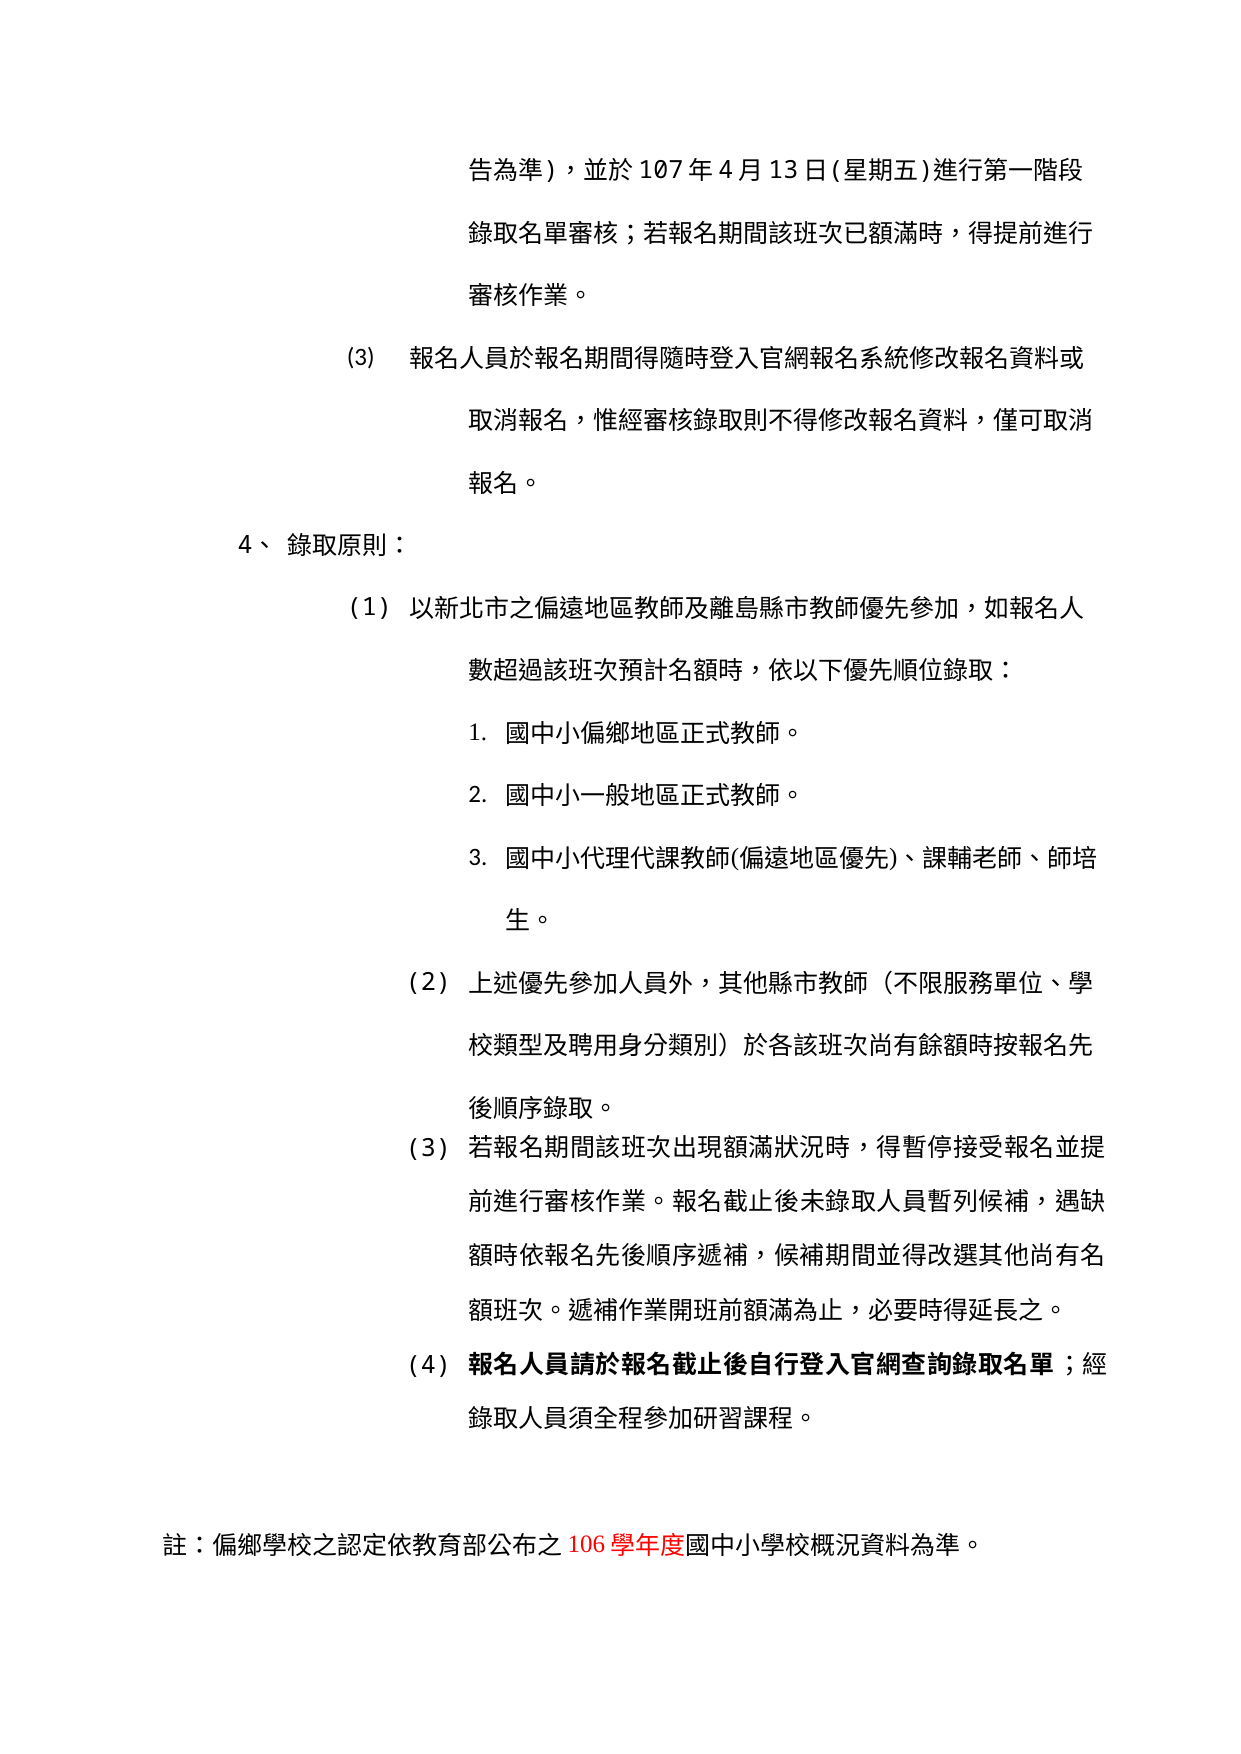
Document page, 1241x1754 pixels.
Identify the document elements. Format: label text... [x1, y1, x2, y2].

list 錄取原則： [237, 502, 1107, 564]
list 報名人員請於報名截止後自行登入官網查詢錄取名單；經錄取人員須全程參加研習課程。 [406, 1344, 1107, 1435]
list 國中小代理代課教師(偏遠地區優先)、課輔老師、師培生。 [468, 814, 1107, 939]
list 若報名期間該班次出現額滿狀況時，得暫停接受報名並提前進行審核作業。報名截止後未錄取人員暫列候補，遇缺額時依報名先後順序遞補，候補期間並得改選其他尚有名額班次。遞補作業開班前額滿為止，必要時得延長之。 [406, 1127, 1107, 1326]
list 告為準)，並於107年4月13日(星期五)進行第一階段錄取名單審核；若報名期間該班次已額滿時，得提前進行審核作業。 [347, 127, 1107, 314]
list 國中小一般地區正式教師。 [468, 752, 1107, 814]
text 註：偏鄉學校之認定依教育部公布之106學年度國中小學校概況資料為準。 [162, 1502, 1107, 1564]
list 國中小偏鄉地區正式教師。 [468, 689, 1107, 752]
list 以新北市之偏遠地區教師及離島縣市教師優先參加，如報名人數超過該班次預計名額時，依以下優先順位錄取： [347, 564, 1107, 689]
list 上述優先參加人員外，其他縣市教師（不限服務單位、學校類型及聘用身分類別）於各該班次尚有餘額時按報名先後順序錄取。 [406, 939, 1107, 1127]
list 報名人員於報名期間得隨時登入官網報名系統修改報名資料或取消報名，惟經審核錄取則不得修改報名資料，僅可取消報名。 [347, 314, 1107, 502]
